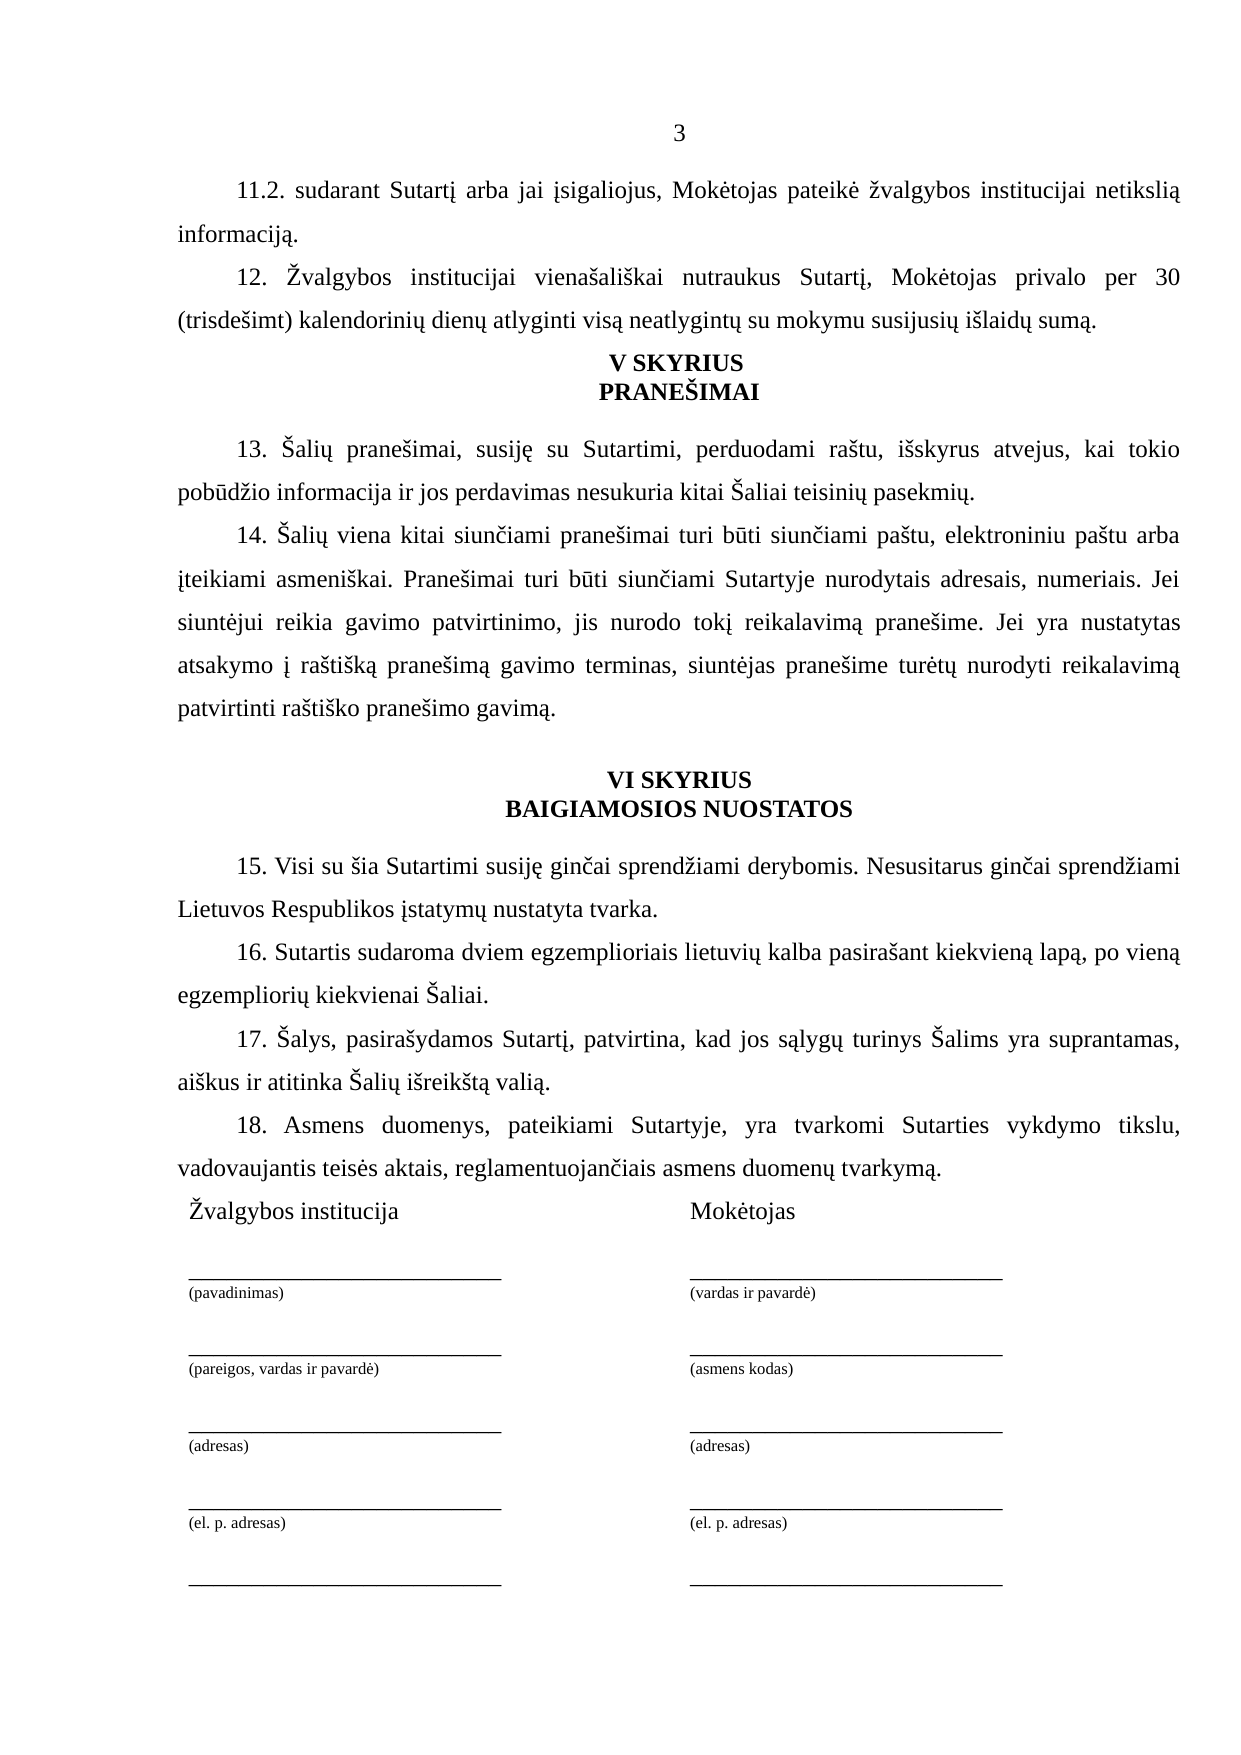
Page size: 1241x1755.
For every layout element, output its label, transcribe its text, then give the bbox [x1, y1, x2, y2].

text 18. Asmens duomenys, pateikiami Sutartyje, yra tvarkomi Sutarties vykdymo tikslu, vadovaujantis teisės aktais, reglamentuojančiais asmens duomenų tvarkymą. [177, 1110, 1181, 1182]
text 15. Visi su šia Sutartimi susiję ginčai sprendžiami derybomis. Nesusitarus ginčai sprendžiami Lietuvos Respublikos įstatymų nustatyta tvarka. [177, 851, 1181, 923]
text 13. Šalių pranešimai, susiję su Sutartimi, perduodami raštu, išskyrus atvejus, kai tokio pobūdžio informacija ir jos perdavimas nesukuria kitai Šaliai teisinių pasekmių. [177, 434, 1181, 506]
text V SKYRIUS [177, 348, 1181, 377]
table_header Žvalgybos institucija _________________________ (pavadinimas) _________________________ (pareigos, vardas ir pavardė) _________________________ (adresas) _________________________ (el. p. adresas) _________________________ [177, 1196, 679, 1589]
text PRANEŠIMAI [177, 377, 1181, 406]
text 17. Šalys, pasirašydamos Sutartį, patvirtina, kad jos sąlygų turinys Šalims yra suprantamas, aiškus ir atitinka Šalių išreikštą valią. [177, 1024, 1181, 1096]
table_header Mokėtojas _________________________ (vardas ir pavardė) _________________________ (asmens kodas) _________________________ (adresas) _________________________ (el. p. adresas) _________________________ [679, 1196, 1180, 1589]
text 11.2. sudarant Sutartį arba jai įsigaliojus, Mokėtojas pateikė žvalgybos institucijai netikslią informaciją. [177, 176, 1181, 247]
text 12. Žvalgybos institucijai vienašališkai nutraukus Sutartį, Mokėtojas privalo per 30 (trisdešimt) kalendorinių dienų atlyginti visą neatlygintų su mokymu susijusių išlaidų sumą. [177, 262, 1181, 334]
text VI SKYRIUS [177, 765, 1181, 794]
text BAIGIAMOSIOS NUOSTATOS [177, 794, 1181, 822]
text 16. Sutartis sudaroma dviem egzemplioriais lietuvių kalba pasirašant kiekvieną lapą, po vieną egzempliorių kiekvienai Šaliai. [177, 937, 1181, 1009]
text 14. Šalių viena kitai siunčiami pranešimai turi būti siunčiami paštu, elektroniniu paštu arba įteikiami asmeniškai. Pranešimai turi būti siunčiami Sutartyje nurodytais adresais, numeriais. Jei siuntėjui reikia gavimo patvirtinimo, jis nurodo tokį reikalavimą pranešime. Jei yra nustatytas atsakymo į raštišką pranešimą gavimo terminas, siuntėjas pranešime turėtų nurodyti reikalavimą patvirtinti raštiško pranešimo gavimą. [177, 521, 1181, 722]
